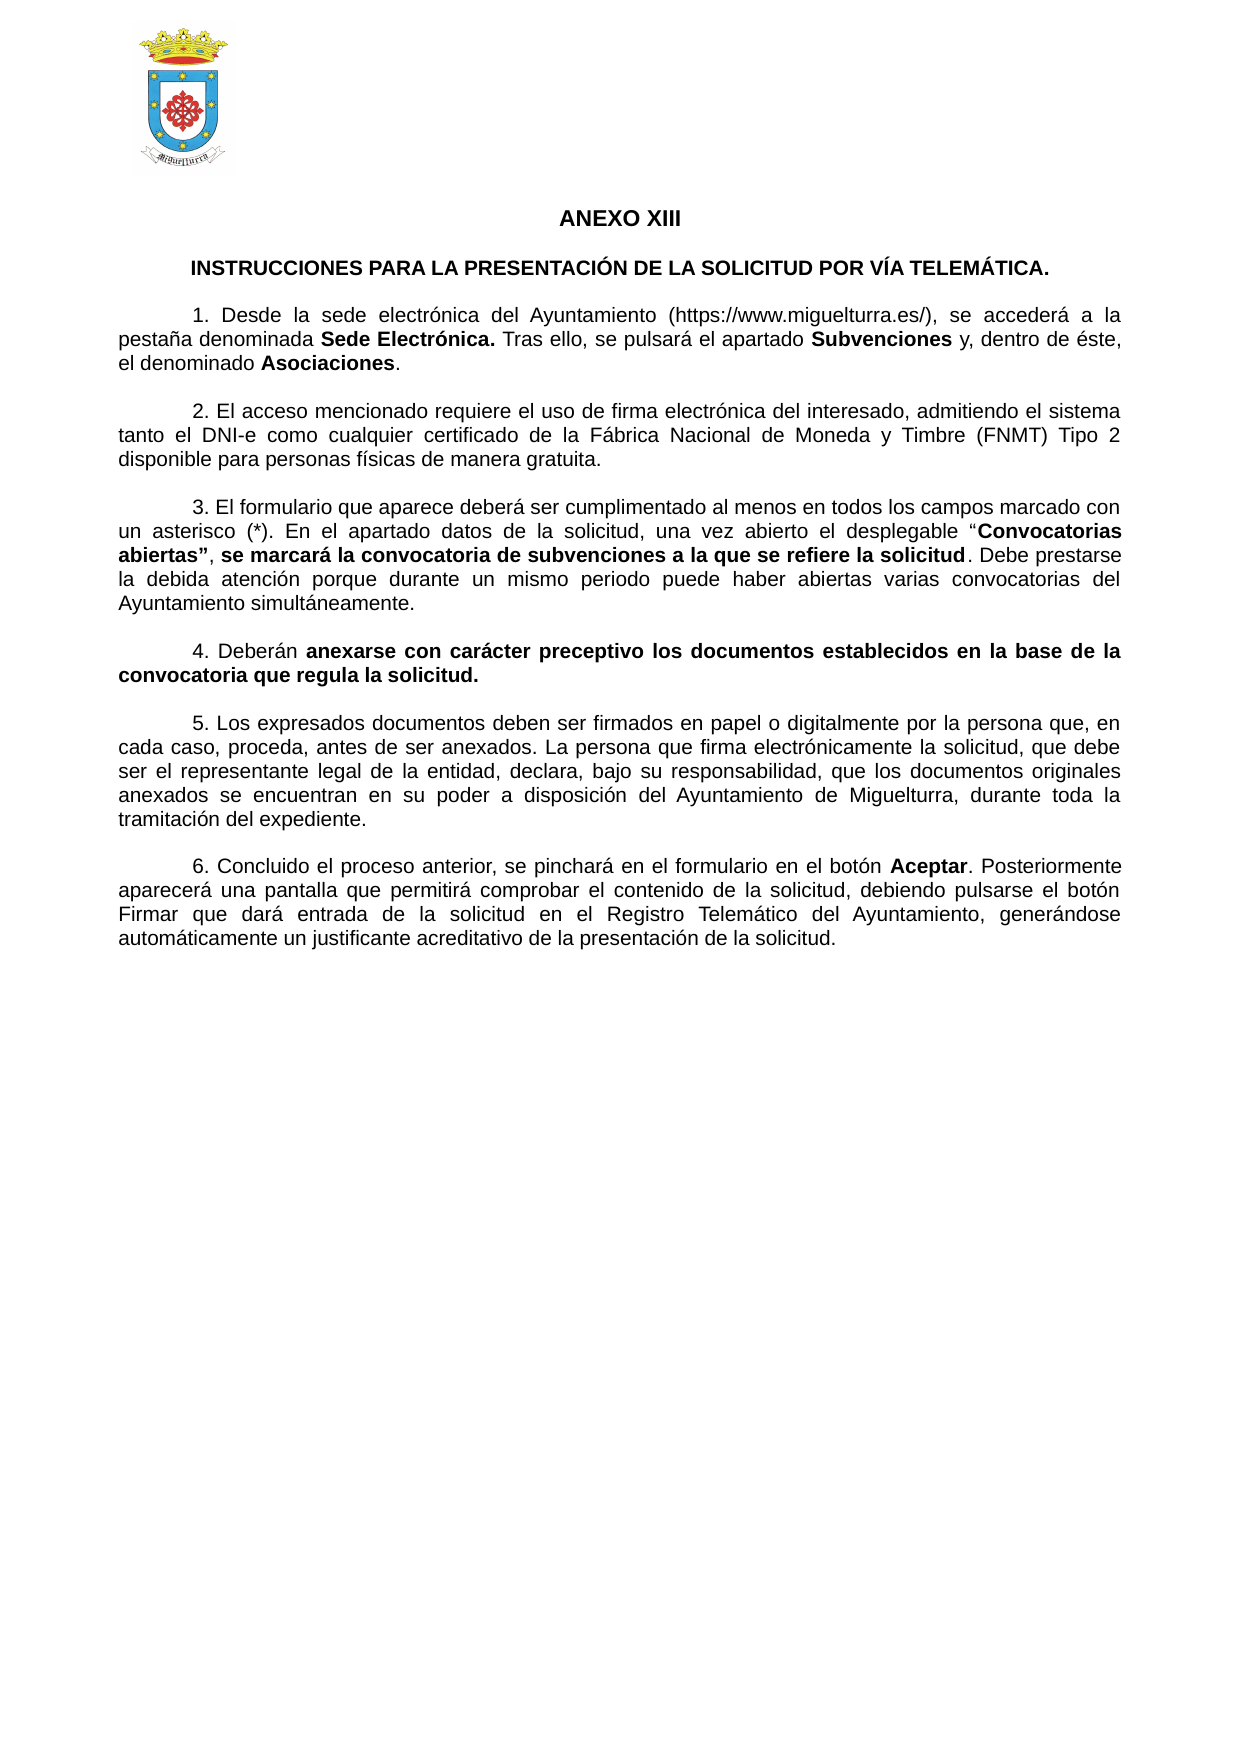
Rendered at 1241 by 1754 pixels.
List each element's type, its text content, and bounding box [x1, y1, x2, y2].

text 3. El formulario que aparece deberá ser cumplimentado al menos en todos los campos marcado con un asterisco (*). En el apartado datos de la solicitud, una vez abierto el desplegable “Convocatorias abiertas”, se marcará la convocatoria de subvenciones a la que se refiere la solicitud. Debe prestarse la debida atención porque durante un mismo periodo puede haber abiertas varias convocatorias del Ayuntamiento simultáneamente. [118, 495, 1122, 615]
text INSTRUCCIONES PARA LA PRESENTACIÓN DE LA SOLICITUD POR VÍA TELEMÁTICA. [118, 255, 1122, 279]
text ANEXO XIII [118, 205, 1122, 231]
text 4. Deberán anexarse con carácter preceptivo los documentos establecidos en la base de la convocatoria que regula la solicitud. [118, 639, 1122, 687]
picture [130, 21, 237, 175]
text 1. Desde la sede electrónica del Ayuntamiento (https://www.miguelturra.es/), se accederá a la pestaña denominada Sede Electrónica. Tras ello, se pulsará el apartado Subvenciones y, dentro de éste, el denominado Asociaciones. [118, 303, 1122, 375]
text 5. Los expresados documentos deben ser firmados en papel o digitalmente por la persona que, en cada caso, proceda, antes de ser anexados. La persona que firma electrónicamente la solicitud, que debe ser el representante legal de la entidad, declara, bajo su responsabilidad, que los documentos originales anexados se encuentran en su poder a disposición del Ayuntamiento de Miguelturra, durante toda la tramitación del expediente. [118, 711, 1122, 830]
text 6. Concluido el proceso anterior, se pinchará en el formulario en el botón Aceptar. Posteriormente aparecerá una pantalla que permitirá comprobar el contenido de la solicitud, debiendo pulsarse el botón Firmar que dará entrada de la solicitud en el Registro Telemático del Ayuntamiento, generándose automáticamente un justificante acreditativo de la presentación de la solicitud. [118, 854, 1122, 950]
text 2. El acceso mencionado requiere el uso de firma electrónica del interesado, admitiendo el sistema tanto el DNI-e como cualquier certificado de la Fábrica Nacional de Moneda y Timbre (FNMT) Tipo 2 disponible para personas físicas de manera gratuita. [118, 399, 1122, 471]
